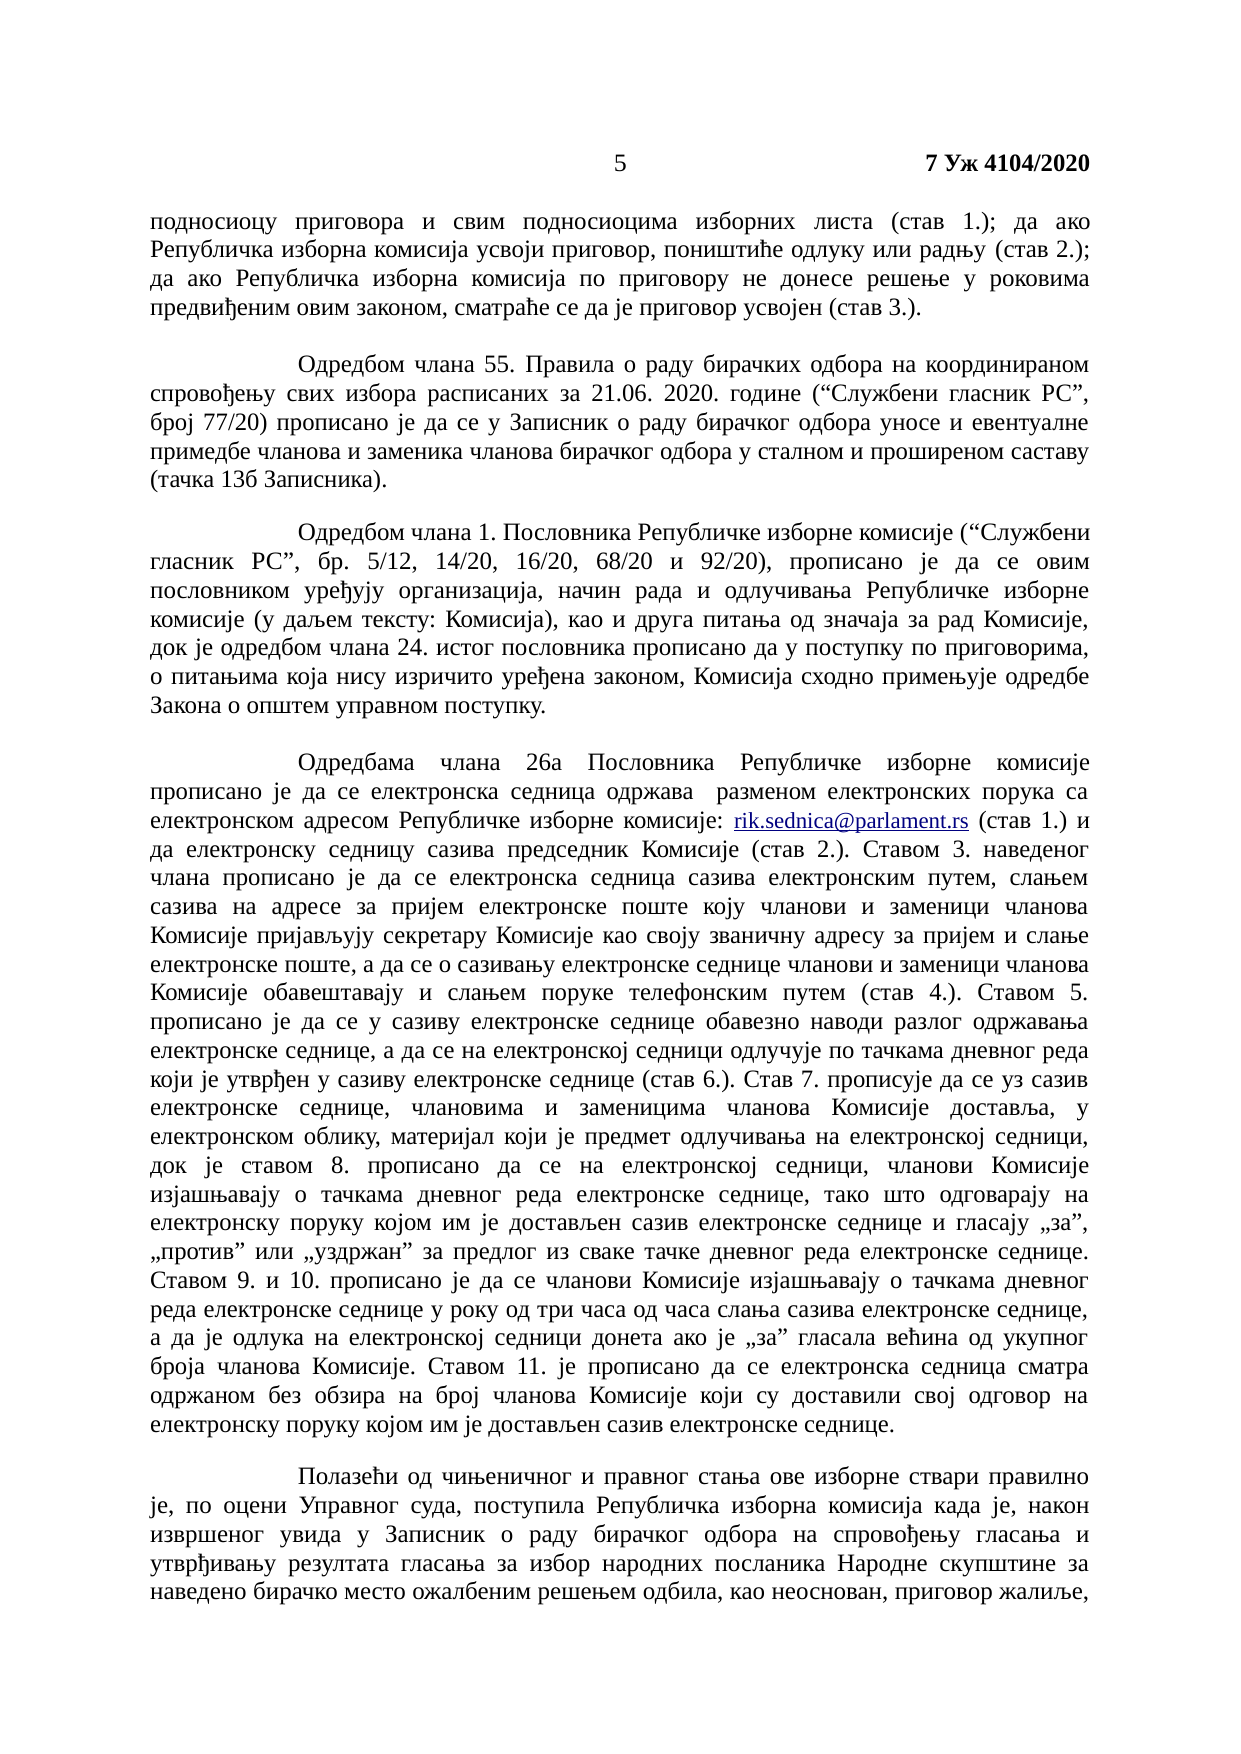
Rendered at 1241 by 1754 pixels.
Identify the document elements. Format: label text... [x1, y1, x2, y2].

text Одредбом члана 1. Пословника Републичке изборне комисије (“Службени гласник РС”, бр. 5/12, 14/20, 16/20, 68/20 и 92/20), прописано је да се овим пословником уређују организација, начин рада и одлучивања Републичке изборне комисије (у даљем тексту: Комисија), као и друга питања од значаја за рад Комисије, док је одредбом члана 24. истог пословника прописано да у поступку по приговорима, о питањима која нису изричито уређена законом, Комисија сходно примењује одредбе Закона о општем управном поступку. [150, 517, 1090, 719]
text Одредбом члана 55. Правила о раду бирачких одбора на координираном спровођењу свих избора расписаних за 21.06. 2020. године (“Службени гласник РС”, број 77/20) прописано је да се у Записник о раду бирачког одбора уносе и евентуалне примедбе чланова и заменика чланова бирачког одбора у сталном и проширеном саставу (тачка 13б Записника). [150, 349, 1090, 493]
text подносиоцу приговора и свим подносиоцима изборних листа (став 1.); да ако Републичка изборна комисија усвоји приговор, поништиће одлуку или радњу (став 2.); да ако Републичка изборна комисија по приговору не донесе решење у роковима предвиђеним овим законом, сматраће се да је приговор усвојен (став 3.). [150, 206, 1090, 321]
text Одредбама члана 26а Пословника Републичке изборне комисије прописано је да се електронска седница одржава разменом електронских порука са електронском адресом Републичке изборне комисије: rik.sednica@parlament.rs (став 1.) и да електронску седницу сазива председник Комисије (став 2.). Ставом 3. наведеног члана прописано је да се електронска седница сазива електронским путем, слањем сазива на адресе за пријем електронске поште коју чланови и заменици чланова Комисије пријављују секретару Комисије као своју званичну адресу за пријем и слање електронске поште, а да се о сазивању електронске седнице чланови и заменици чланова Комисије обавештавају и слањем поруке телефонским путем (став 4.). Ставом 5. прописано је да се у сазиву електронске седнице обавезно наводи разлог одржавања електронске седнице, а да се на електронској седници одлучује по тачкама дневног реда који је утврђен у сазиву електронске седнице (став 6.). Став 7. прописује да се уз сазив електронске седнице, члановима и заменицима чланова Комисије доставља, у електронском облику, материјал који је предмет одлучивања на електронској седници, док је ставом 8. прописано да се на електронској седници, чланови Комисије изјашњавају о тачкама дневног реда електронске седнице, тако што одговарају на електронску поруку којом им је достављен сазив електронске седнице и гласају „за”, „против” или „уздржан” за предлог из сваке тачке дневног реда електронске седнице. Ставом 9. и 10. прописано је да се чланови Комисије изјашњавају о тачкама дневног реда електронске седнице у року од три часа од часа слања сазива електронске седнице, а да је одлука на електронској седници донета ако је „за” гласала већина од укупног броја чланова Комисије. Ставом 11. је прописано да се електронска седница сматра одржаном без обзира на број чланова Комисије који су доставили свој одговор на електронску поруку којом им је достављен сазив електронске седнице. [150, 747, 1090, 1437]
text Полазећи од чињеничног и правног стања ове изборне ствари правилно је, по оцени Управног суда, поступила Републичка изборна комисија када је, након извршеног увида у Записник о раду бирачког одбора на спровођењу гласања и утврђивању резултата гласања за избор народних посланика Народне скупштине за наведено бирачко место ожалбеним решењем одбила, као неоснован, приговор жалиље, [150, 1461, 1090, 1605]
